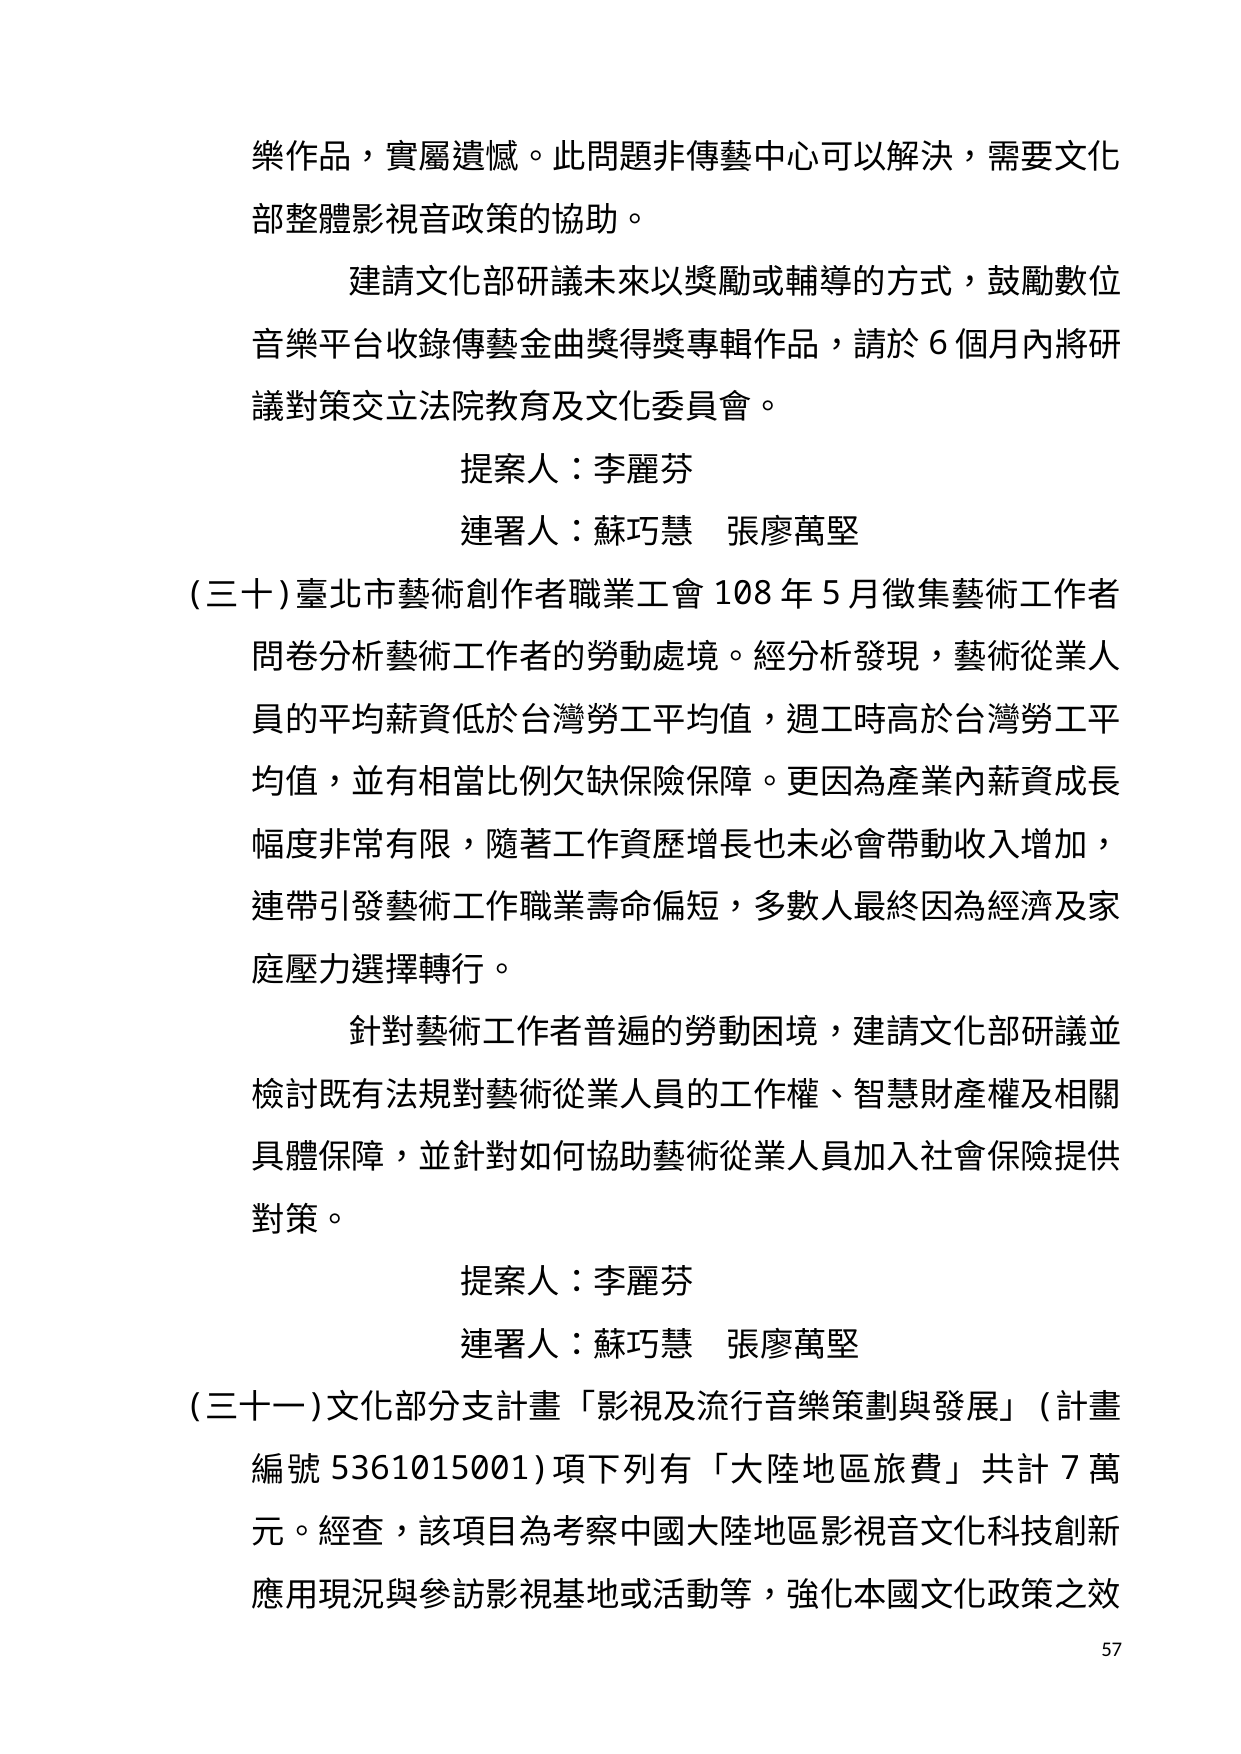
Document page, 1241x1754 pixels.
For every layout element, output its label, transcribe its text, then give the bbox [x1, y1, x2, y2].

text 提案人：李麗芬 [460, 425, 1122, 487]
text 連署人：蘇巧慧 張廖萬堅 [460, 487, 1122, 550]
text 連署人：蘇巧慧 張廖萬堅 [460, 1300, 1122, 1362]
text (三十)臺北市藝術創作者職業工會108年5月徵集藝術工作者問卷分析藝術工作者的勞動處境。經分析發現，藝術從業人員的平均薪資低於台灣勞工平均值，週工時高於台灣勞工平均值，並有相當比例欠缺保險保障。更因為產業內薪資成長幅度非常有限，隨著工作資歷增長也未必會帶動收入增加，連帶引發藝術工作職業壽命偏短，多數人最終因為經濟及家庭壓力選擇轉行。 [185, 550, 1122, 987]
text 針對藝術工作者普遍的勞動困境，建請文化部研議並檢討既有法規對藝術從業人員的工作權、智慧財產權及相關具體保障，並針對如何協助藝術從業人員加入社會保險提供對策。 [185, 987, 1122, 1237]
text 樂作品，實屬遺憾。此問題非傳藝中心可以解決，需要文化部整體影視音政策的協助。 [185, 112, 1122, 237]
text 建請文化部研議未來以獎勵或輔導的方式，鼓勵數位音樂平台收錄傳藝金曲獎得獎專輯作品，請於6個月內將研議對策交立法院教育及文化委員會。 [185, 237, 1122, 425]
text (三十一)文化部分支計畫「影視及流行音樂策劃與發展」(計畫編號5361015001)項下列有「大陸地區旅費」共計7萬元。經查，該項目為考察中國大陸地區影視音文化科技創新應用現況與參訪影視基地或活動等，強化本國文化政策之效 [185, 1362, 1122, 1612]
text 提案人：李麗芬 [460, 1237, 1122, 1300]
